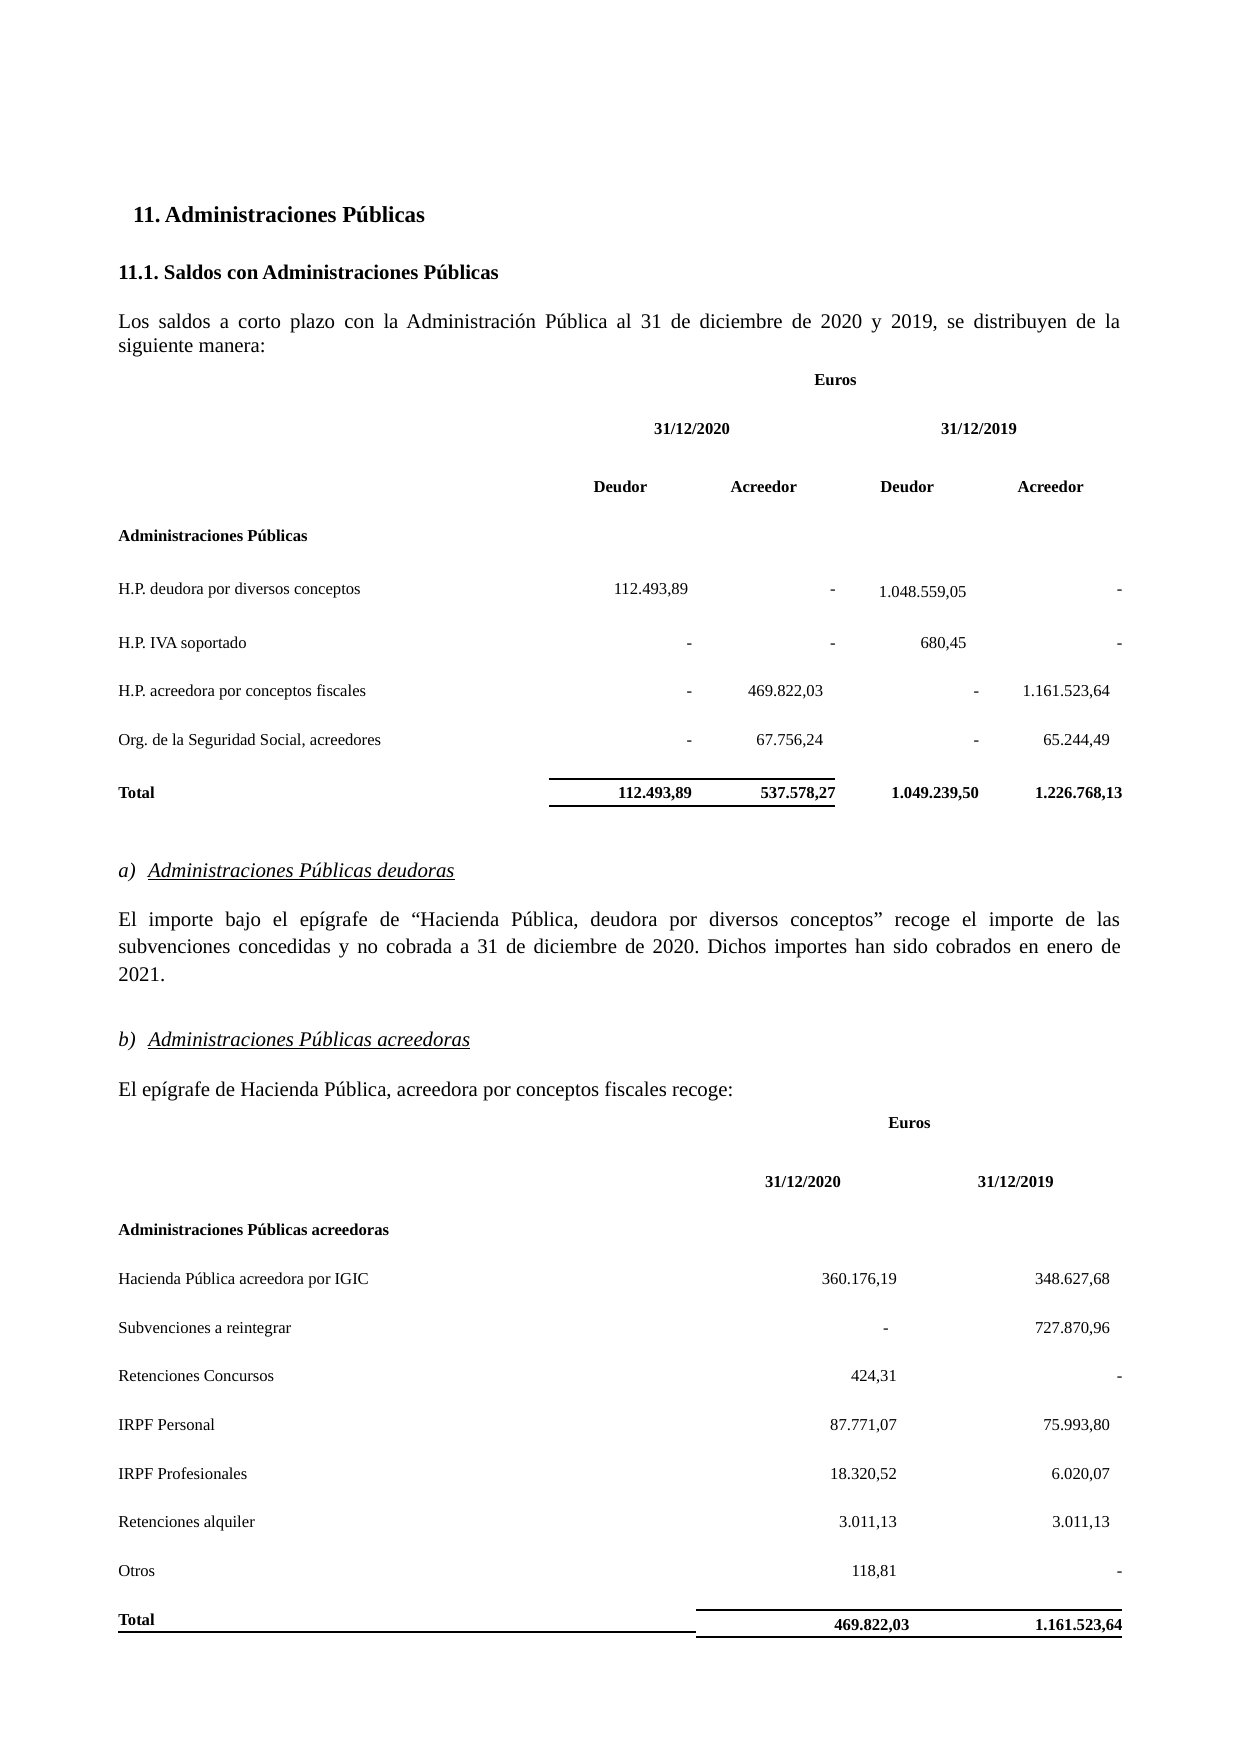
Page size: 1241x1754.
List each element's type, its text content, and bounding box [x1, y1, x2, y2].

table_cell - [835, 730, 979, 778]
table_cell 67.756,24 [692, 730, 835, 778]
table_cell 3.011,13 [696, 1512, 909, 1561]
table_cell Retenciones alquiler [118, 1512, 696, 1561]
table_cell [696, 1220, 909, 1269]
table_cell 727.870,96 [909, 1318, 1122, 1366]
table_cell Administraciones Públicas [118, 526, 548, 574]
table_cell [909, 1220, 1122, 1269]
table_cell 469.822,03 [692, 681, 835, 730]
table_cell Acreedor [692, 467, 835, 526]
table_cell - [692, 633, 835, 681]
text 11. Administraciones Públicas [133, 201, 1122, 227]
table_cell 680,45 [835, 633, 979, 681]
table_cell 31/12/2019 [909, 1162, 1122, 1220]
table_cell 360.176,19 [696, 1269, 909, 1317]
table_cell Administraciones Públicas acreedoras [118, 1220, 696, 1269]
table_cell H.P. deudora por diversos conceptos [118, 574, 548, 632]
table_cell Subvenciones a reintegrar [118, 1318, 696, 1366]
table_cell IRPF Profesionales [118, 1464, 696, 1512]
table_cell 18.320,52 [696, 1464, 909, 1512]
table_cell - [696, 1318, 909, 1366]
table_cell [692, 526, 835, 574]
table_cell 469.822,03 [696, 1611, 909, 1636]
text El importe bajo el epígrafe de “Hacienda Pública, deudora por diversos conceptos” recoge el importe de las subvenciones concedidas y no cobrada a 31 de diciembre de 2020. Dichos importes han sido cobrados en enero de 2021. [118, 907, 1122, 986]
table_cell Hacienda Pública acreedora por IGIC [118, 1269, 696, 1317]
table_cell - [979, 633, 1122, 681]
table_cell H.P. acreedora por conceptos fiscales [118, 681, 548, 730]
table_cell 31/12/2020 [549, 419, 835, 467]
table_cell Acreedor [979, 467, 1122, 526]
table_cell 75.993,80 [909, 1415, 1122, 1463]
table_cell - [549, 730, 692, 778]
table_cell 31/12/2019 [835, 419, 1122, 467]
table_cell 3.011,13 [909, 1512, 1122, 1561]
table_header [118, 370, 548, 419]
table_cell [118, 1633, 696, 1638]
table_cell [549, 526, 692, 574]
table_cell - [979, 574, 1122, 632]
table_cell [118, 467, 548, 526]
table_cell [692, 807, 835, 837]
table_cell [979, 526, 1122, 574]
table_cell [549, 807, 692, 837]
text El epígrafe de Hacienda Pública, acreedora por conceptos fiscales recoge: [118, 1077, 1122, 1101]
table_cell 87.771,07 [696, 1415, 909, 1463]
table_cell 6.020,07 [909, 1464, 1122, 1512]
text Los saldos a corto plazo con la Administración Pública al 31 de diciembre de 2020 y 2019, se distribuyen de la siguiente manera: [118, 309, 1122, 357]
table_cell 1.049.239,50 [835, 778, 979, 837]
table_cell 537.578,27 [692, 780, 835, 805]
table_cell - [909, 1561, 1122, 1609]
table_cell - [549, 681, 692, 730]
table_cell Retenciones Concursos [118, 1366, 696, 1415]
table_cell [835, 526, 979, 574]
table_header Euros [696, 1113, 1122, 1162]
table_cell 112.493,89 [549, 780, 692, 805]
table_cell 65.244,49 [979, 730, 1122, 778]
table_cell IRPF Personal [118, 1415, 696, 1463]
table_cell 1.161.523,64 [979, 681, 1122, 730]
table_cell 1.226.768,13 [979, 778, 1122, 837]
table_cell Deudor [835, 467, 979, 526]
table_cell 112.493,89 [549, 574, 692, 632]
table_cell Deudor [549, 467, 692, 526]
table_header Euros [549, 370, 1122, 419]
text a) Administraciones Públicas deudoras [118, 858, 1122, 882]
table_cell H.P. IVA soportado [118, 633, 548, 681]
table_cell [118, 419, 548, 467]
table_cell Org. de la Seguridad Social, acreedores [118, 730, 548, 778]
table_cell - [835, 681, 979, 730]
table_cell 348.627,68 [909, 1269, 1122, 1317]
table_cell - [909, 1366, 1122, 1415]
table_cell [118, 1162, 696, 1220]
table_cell 31/12/2020 [696, 1162, 909, 1220]
table_cell Total [118, 1609, 696, 1631]
text b) Administraciones Públicas acreedoras [118, 1023, 1122, 1052]
text 11.1. Saldos con Administraciones Públicas [118, 260, 1122, 284]
table_cell 424,31 [696, 1366, 909, 1415]
table_header [118, 1113, 696, 1162]
table_cell - [549, 633, 692, 681]
table_cell Total [118, 778, 548, 837]
table_cell Otros [118, 1561, 696, 1609]
table_cell 1.048.559,05 [835, 574, 979, 632]
table_cell 1.161.523,64 [909, 1611, 1122, 1636]
table_cell 118,81 [696, 1561, 909, 1609]
table_cell - [692, 574, 835, 632]
